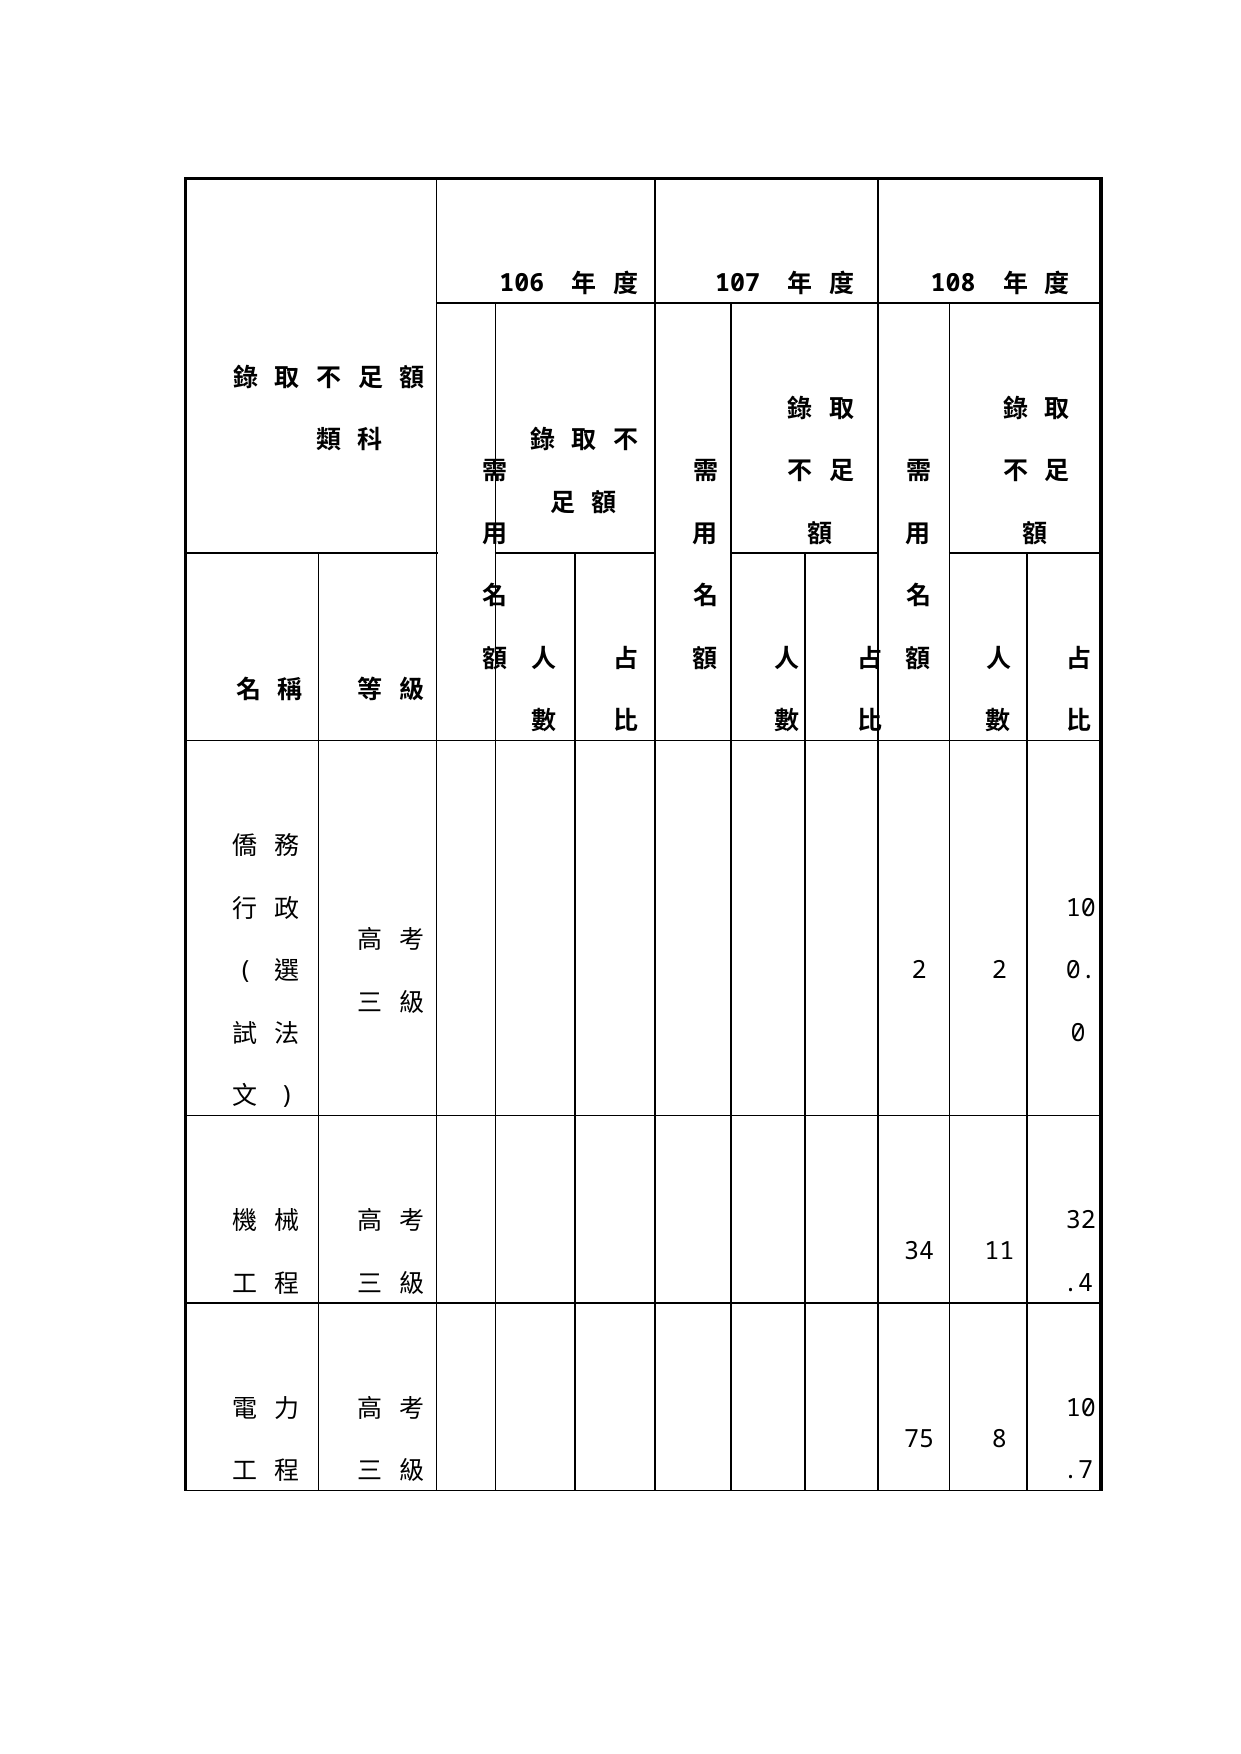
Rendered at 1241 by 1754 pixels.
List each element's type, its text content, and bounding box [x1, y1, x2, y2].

table_cell 75 [879, 1304, 949, 1490]
table_cell [656, 1304, 730, 1490]
table_header 107年度 [656, 180, 877, 302]
table_cell [496, 741, 574, 1115]
table_cell 占比 [576, 554, 654, 740]
table_cell [732, 741, 804, 1115]
table_cell [576, 1116, 654, 1302]
table_cell 需用 名額 [656, 304, 730, 740]
table_cell 需用 名額 [879, 304, 949, 740]
table_header 106年度 [437, 180, 654, 302]
table_header 108年度 [879, 180, 1099, 302]
table_cell 等級 [319, 554, 436, 740]
table_cell 2 [950, 741, 1026, 1115]
table_cell [656, 1116, 730, 1302]
table_cell 錄取不足額 [950, 304, 1099, 552]
table_cell 8 [950, 1304, 1026, 1490]
table_cell 10.7 [1028, 1304, 1099, 1490]
table_cell [576, 1304, 654, 1490]
table_cell 錄取不足額 [496, 304, 654, 552]
table_cell [806, 1304, 877, 1490]
table_cell [576, 741, 654, 1115]
table_cell [732, 1304, 804, 1490]
table_cell 高考三級 [319, 741, 436, 1115]
table_cell 電力工程 [187, 1304, 318, 1490]
table_cell [496, 1304, 574, 1490]
table_cell 34 [879, 1116, 949, 1302]
table_cell 100.0 [1028, 741, 1099, 1115]
table_cell 需用 名額 [437, 304, 495, 740]
table_cell 11 [950, 1116, 1026, 1302]
table_cell [732, 1116, 804, 1302]
table_cell 占比 [806, 554, 877, 740]
table_cell 機械工程 [187, 1116, 318, 1302]
table_header 錄取不足額類科 [187, 180, 436, 552]
table_cell 僑務行政(選試法文) [187, 741, 318, 1115]
table_cell 人數 [732, 554, 804, 740]
table_cell [437, 741, 495, 1115]
table_cell 錄取不足額 [732, 304, 877, 552]
table_cell 高考三級 [319, 1116, 436, 1302]
table_cell 占比 [1028, 554, 1099, 740]
table_cell [656, 741, 730, 1115]
table_cell 名稱 [187, 554, 318, 740]
table_cell 高考三級 [319, 1304, 436, 1490]
table_cell [806, 1116, 877, 1302]
table_cell [496, 1116, 574, 1302]
table_cell [806, 741, 877, 1115]
table_cell [437, 1116, 495, 1302]
table_cell 2 [879, 741, 949, 1115]
table_cell 人數 [496, 554, 574, 740]
table_cell [437, 1304, 495, 1490]
table_cell 32.4 [1028, 1116, 1099, 1302]
table_cell 人數 [950, 554, 1026, 740]
